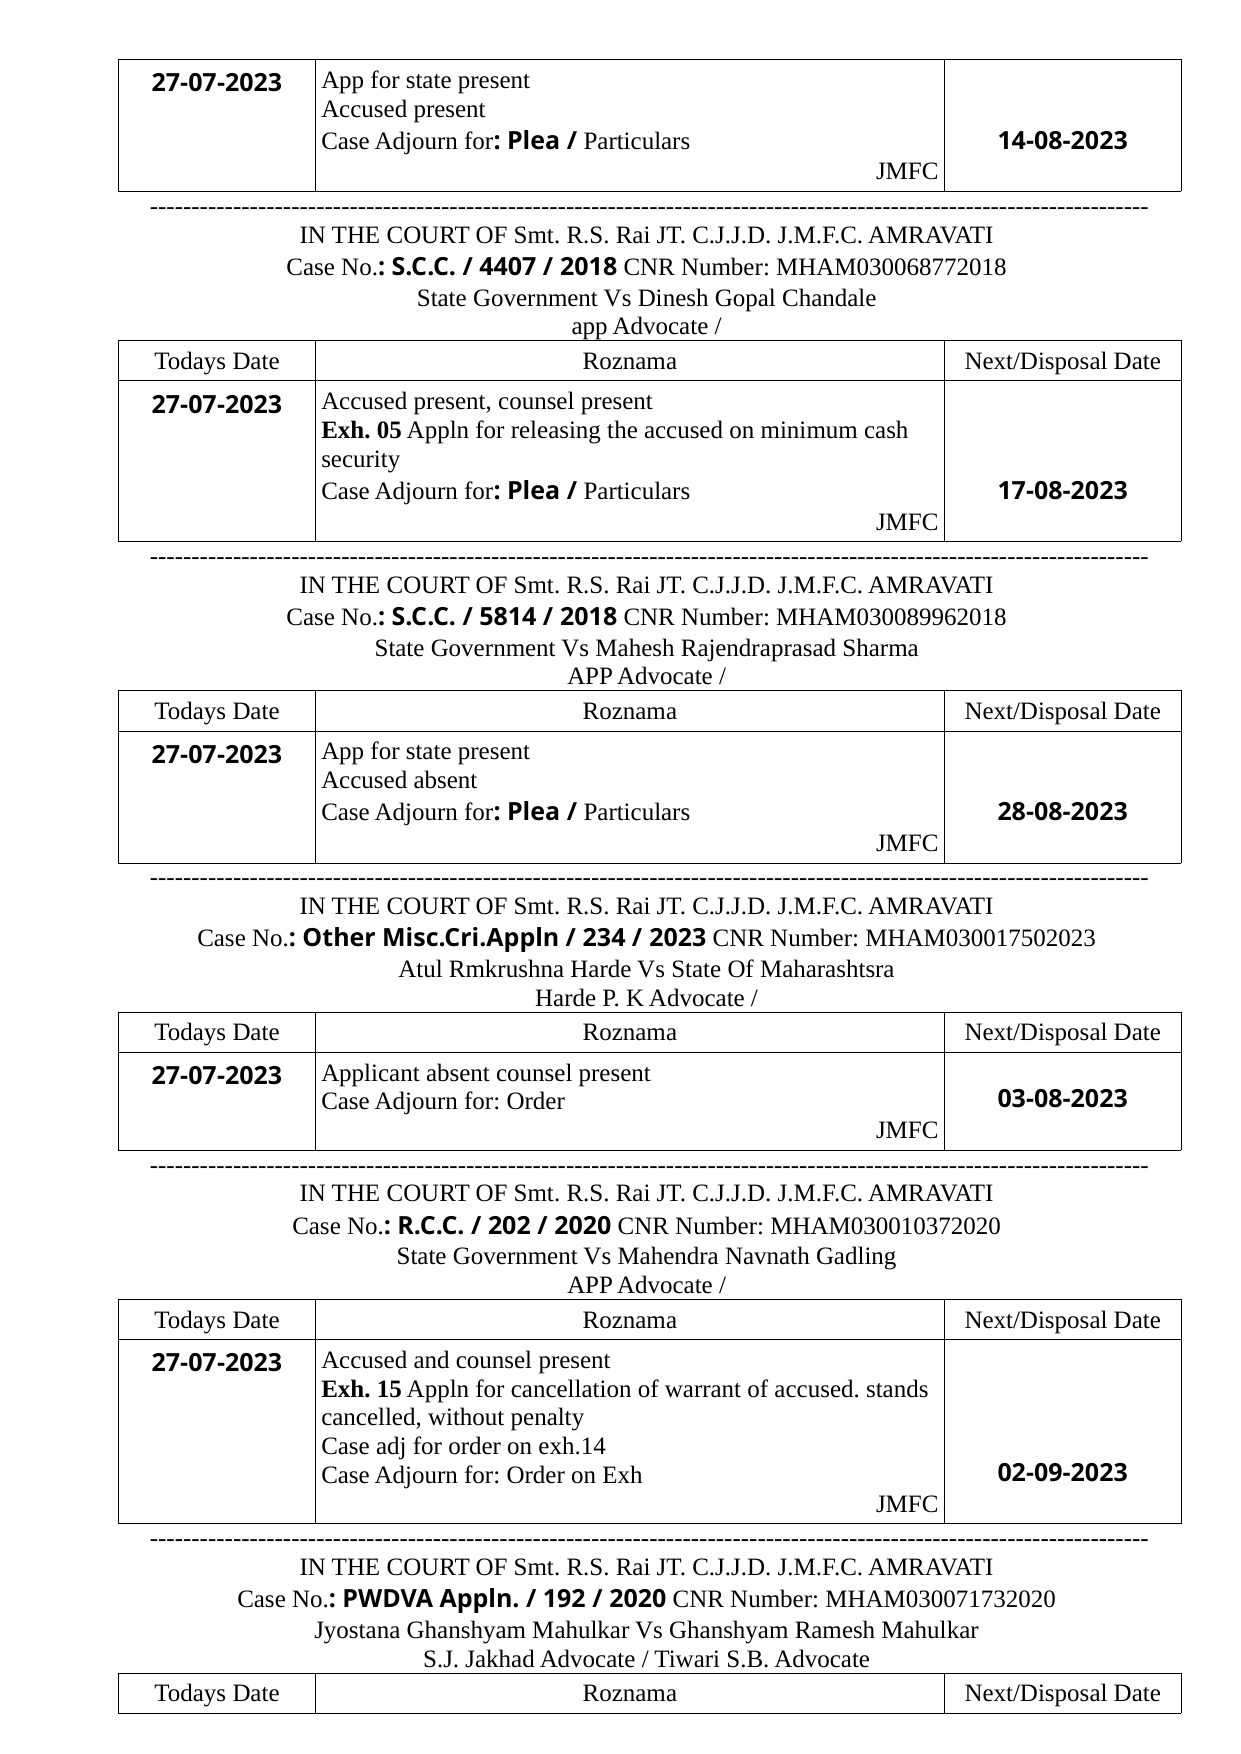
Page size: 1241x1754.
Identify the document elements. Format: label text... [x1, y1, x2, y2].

table_header Todays Date [119, 691, 315, 731]
table_header Roznama [316, 1013, 944, 1052]
table_header Todays Date [119, 1013, 315, 1052]
table_cell 02-09-2023 [945, 1340, 1181, 1523]
table_header Todays Date [119, 1674, 315, 1713]
text ------------------------------------------------------------------------------------------------------------------------ [118, 192, 1181, 220]
table_cell 03-08-2023 [945, 1053, 1181, 1150]
table_header Roznama [316, 691, 944, 731]
table_header Todays Date [119, 341, 315, 380]
text IN THE COURT OF Smt. R.S. Rai JT. C.J.J.D. J.M.F.C. AMRAVATI Case No.: S.C.C. / 4407 / 2018 CNR Number: MHAM030068772018 State Government Vs Dinesh Gopal Chandale app Advocate / [118, 220, 1181, 340]
table_header Next/Disposal Date [945, 341, 1181, 380]
text IN THE COURT OF Smt. R.S. Rai JT. C.J.J.D. J.M.F.C. AMRAVATI Case No.: R.C.C. / 202 / 2020 CNR Number: MHAM030010372020 State Government Vs Mahendra Navnath Gadling APP Advocate / [118, 1178, 1181, 1299]
table_cell Accused present, counsel present Exh. 05 Appln for releasing the accused on minimum cash security Case Adjourn for: Plea / Particulars JMFC [316, 381, 944, 541]
table_cell 27-07-2023 [119, 732, 315, 862]
table_cell App for state present Accused present Case Adjourn for: Plea / Particulars JMFC [316, 60, 944, 191]
text IN THE COURT OF Smt. R.S. Rai JT. C.J.J.D. J.M.F.C. AMRAVATI Case No.: S.C.C. / 5814 / 2018 CNR Number: MHAM030089962018 State Government Vs Mahesh Rajendraprasad Sharma APP Advocate / [118, 570, 1181, 690]
table_header Roznama [316, 341, 944, 380]
text IN THE COURT OF Smt. R.S. Rai JT. C.J.J.D. J.M.F.C. AMRAVATI Case No.: PWDVA Appln. / 192 / 2020 CNR Number: MHAM030071732020 Jyostana Ghanshyam Mahulkar Vs Ghanshyam Ramesh Mahulkar S.J. Jakhad Advocate / Tiwari S.B. Advocate [118, 1552, 1181, 1672]
table_header Todays Date [119, 1300, 315, 1339]
table_cell 27-07-2023 [119, 1053, 315, 1150]
text ------------------------------------------------------------------------------------------------------------------------ [118, 542, 1181, 570]
table_cell 27-07-2023 [119, 60, 315, 191]
table_cell 17-08-2023 [945, 381, 1181, 541]
table_header Next/Disposal Date [945, 1013, 1181, 1052]
table_cell Applicant absent counsel present Case Adjourn for: Order JMFC [316, 1053, 944, 1150]
text ------------------------------------------------------------------------------------------------------------------------ [118, 1524, 1181, 1552]
table_header Next/Disposal Date [945, 1300, 1181, 1339]
table_header Roznama [316, 1300, 944, 1339]
table_header Next/Disposal Date [945, 1674, 1181, 1713]
table_header Roznama [316, 1674, 944, 1713]
table_cell Accused and counsel present Exh. 15 Appln for cancellation of warrant of accused. stands cancelled, without penalty Case adj for order on exh.14 Case Adjourn for: Order on Exh JMFC [316, 1340, 944, 1523]
text IN THE COURT OF Smt. R.S. Rai JT. C.J.J.D. J.M.F.C. AMRAVATI Case No.: Other Misc.Cri.Appln / 234 / 2023 CNR Number: MHAM030017502023 Atul Rmkrushna Harde Vs State Of Maharashtsra Harde P. K Advocate / [118, 891, 1181, 1012]
text ------------------------------------------------------------------------------------------------------------------------ [118, 1151, 1181, 1178]
text ------------------------------------------------------------------------------------------------------------------------ [118, 864, 1181, 891]
table_cell 14-08-2023 [945, 60, 1181, 191]
table_header Next/Disposal Date [945, 691, 1181, 731]
table_cell 27-07-2023 [119, 1340, 315, 1523]
table_cell 28-08-2023 [945, 732, 1181, 862]
table_cell 27-07-2023 [119, 381, 315, 541]
table_cell App for state present Accused absent Case Adjourn for: Plea / Particulars JMFC [316, 732, 944, 862]
